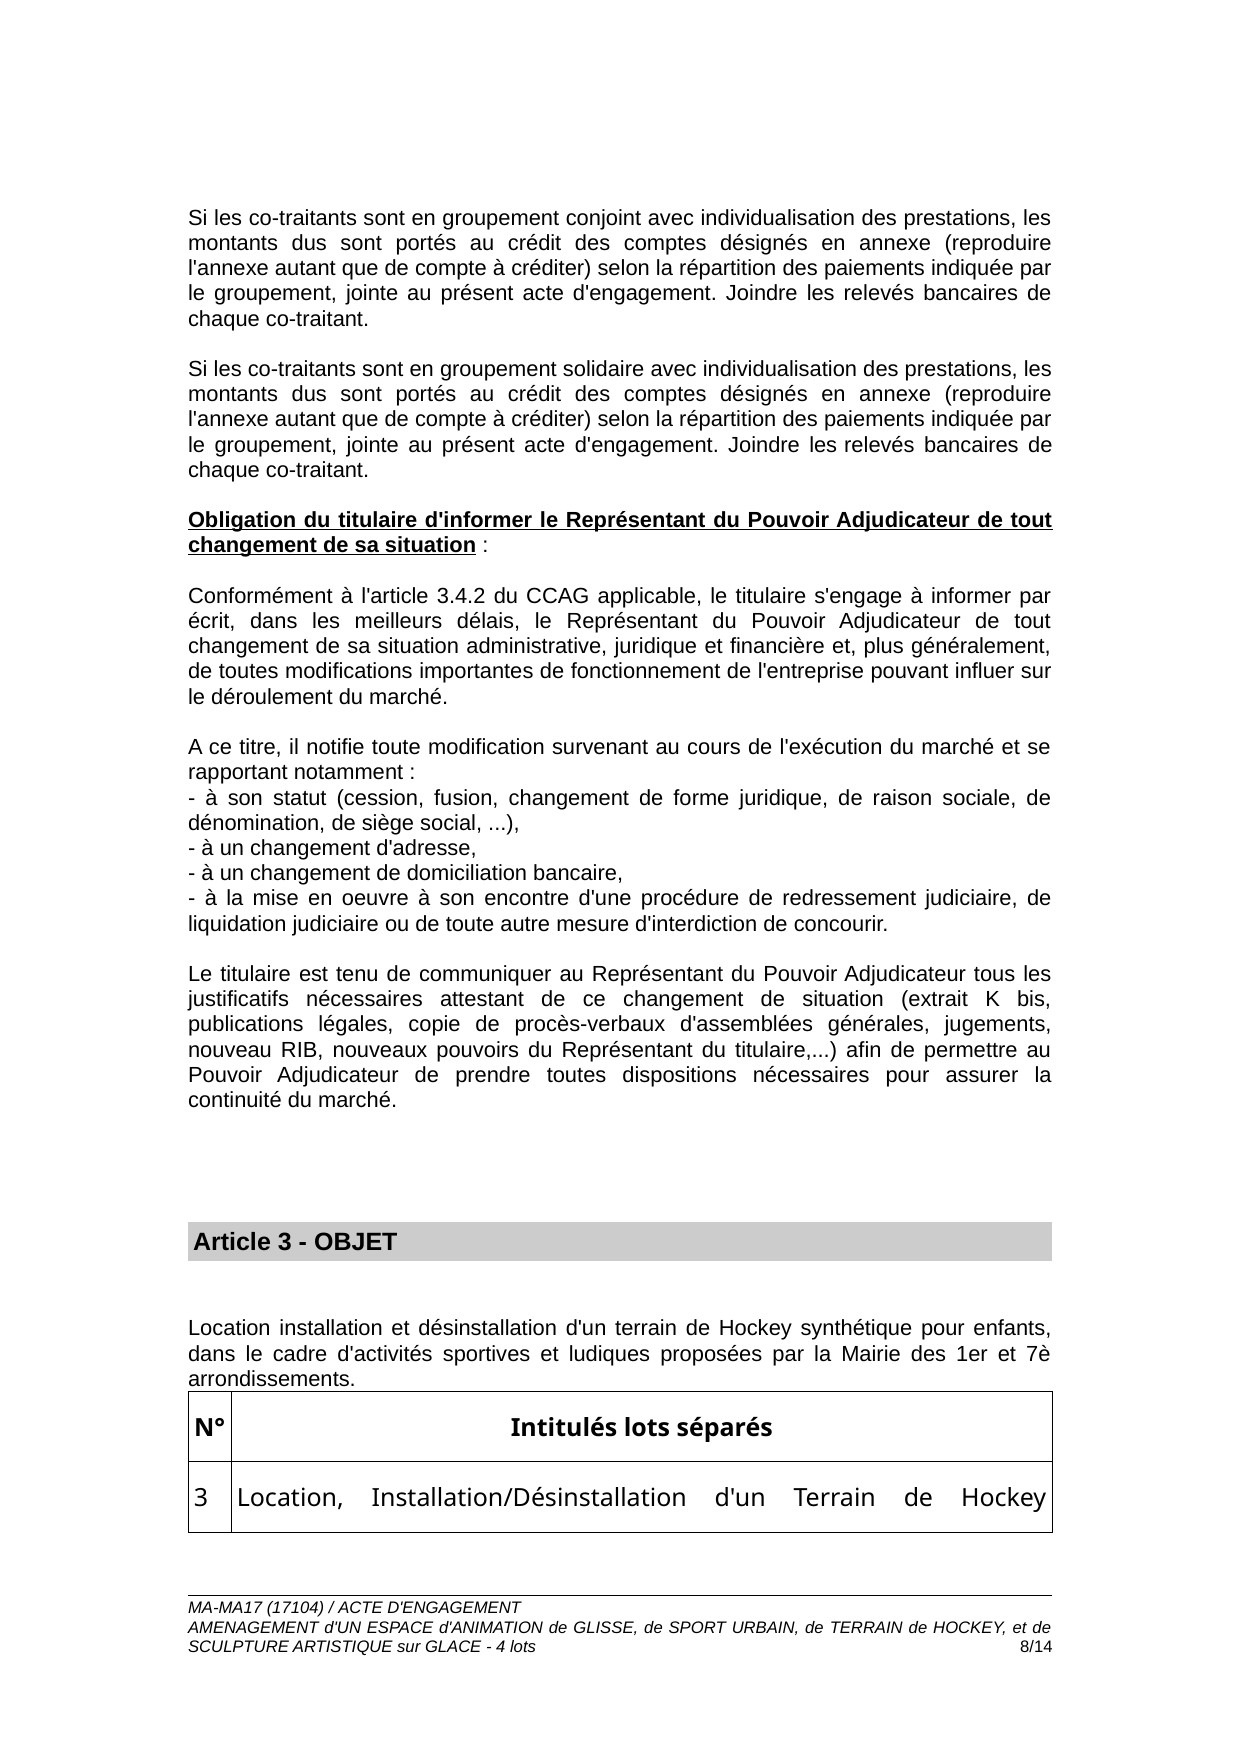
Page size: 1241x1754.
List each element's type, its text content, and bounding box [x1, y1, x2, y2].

text Si les co-traitants sont en groupement conjoint avec individualisation des prestations, les montants dus sont portés au crédit des comptes désignés en annexe (reproduire l'annexe autant que de compte à créditer) selon la répartition des paiements indiquée par le groupement, jointe au présent acte d'engagement. Joindre les relevés bancaires de chaque co-traitant. [188, 204, 1052, 331]
text - à un changement d'adresse, [188, 835, 1052, 860]
text Conformément à l'article 3.4.2 du CCAG applicable, le titulaire s'engage à informer par écrit, dans les meilleurs délais, le Représentant du Pouvoir Adjudicateur de tout changement de sa situation administrative, juridique et financière et, plus généralement, de toutes modifications importantes de fonctionnement de l'entreprise pouvant influer sur le déroulement du marché. [188, 583, 1052, 709]
text Si les co-traitants sont en groupement solidaire avec individualisation des prestations, les montants dus sont portés au crédit des comptes désignés en annexe (reproduire l'annexe autant que de compte à créditer) selon la répartition des paiements indiquée par le groupement, jointe au présent acte d'engagement. Joindre les relevés bancaires de chaque co-traitant. [188, 356, 1052, 482]
text A ce titre, il notifie toute modification survenant au cours de l'exécution du marché et se rapportant notamment : [188, 734, 1052, 784]
text - à la mise en oeuvre à son encontre d'une procédure de redressement judiciaire, de liquidation judiciaire ou de toute autre mesure d'interdiction de concourir. [188, 885, 1052, 936]
subtitle OBJET [190, 1224, 1050, 1258]
table_cell Location, Installation/Désinstallation d'un Terrain de Hockey [232, 1462, 1052, 1532]
text Le titulaire est tenu de communiquer au Représentant du Pouvoir Adjudicateur tous les justificatifs nécessaires attestant de ce changement de situation (extrait K bis, publications légales, copie de procès-verbaux d'assemblées générales, jugements, nouveau RIB, nouveaux pouvoirs du Représentant du titulaire,...) afin de permettre au Pouvoir Adjudicateur de prendre toutes dispositions nécessaires pour assurer la continuité du marché. [188, 961, 1052, 1112]
table_header N° [189, 1392, 231, 1461]
text Location installation et désinstallation d'un terrain de Hockey synthétique pour enfants, dans le cadre d'activités sportives et ludiques proposées par la Mairie des 1er et 7è arrondissements. [188, 1315, 1052, 1391]
text - à un changement de domiciliation bancaire, [188, 860, 1052, 885]
text - à son statut (cession, fusion, changement de forme juridique, de raison sociale, de dénomination, de siège social, ...), [188, 784, 1052, 835]
table_header Intitulés lots séparés [232, 1392, 1052, 1461]
text Obligation du titulaire d'informer le Représentant du Pouvoir Adjudicateur de tout [188, 507, 1052, 529]
table_cell 3 [189, 1462, 231, 1532]
text changement de sa situation : [188, 530, 1052, 557]
